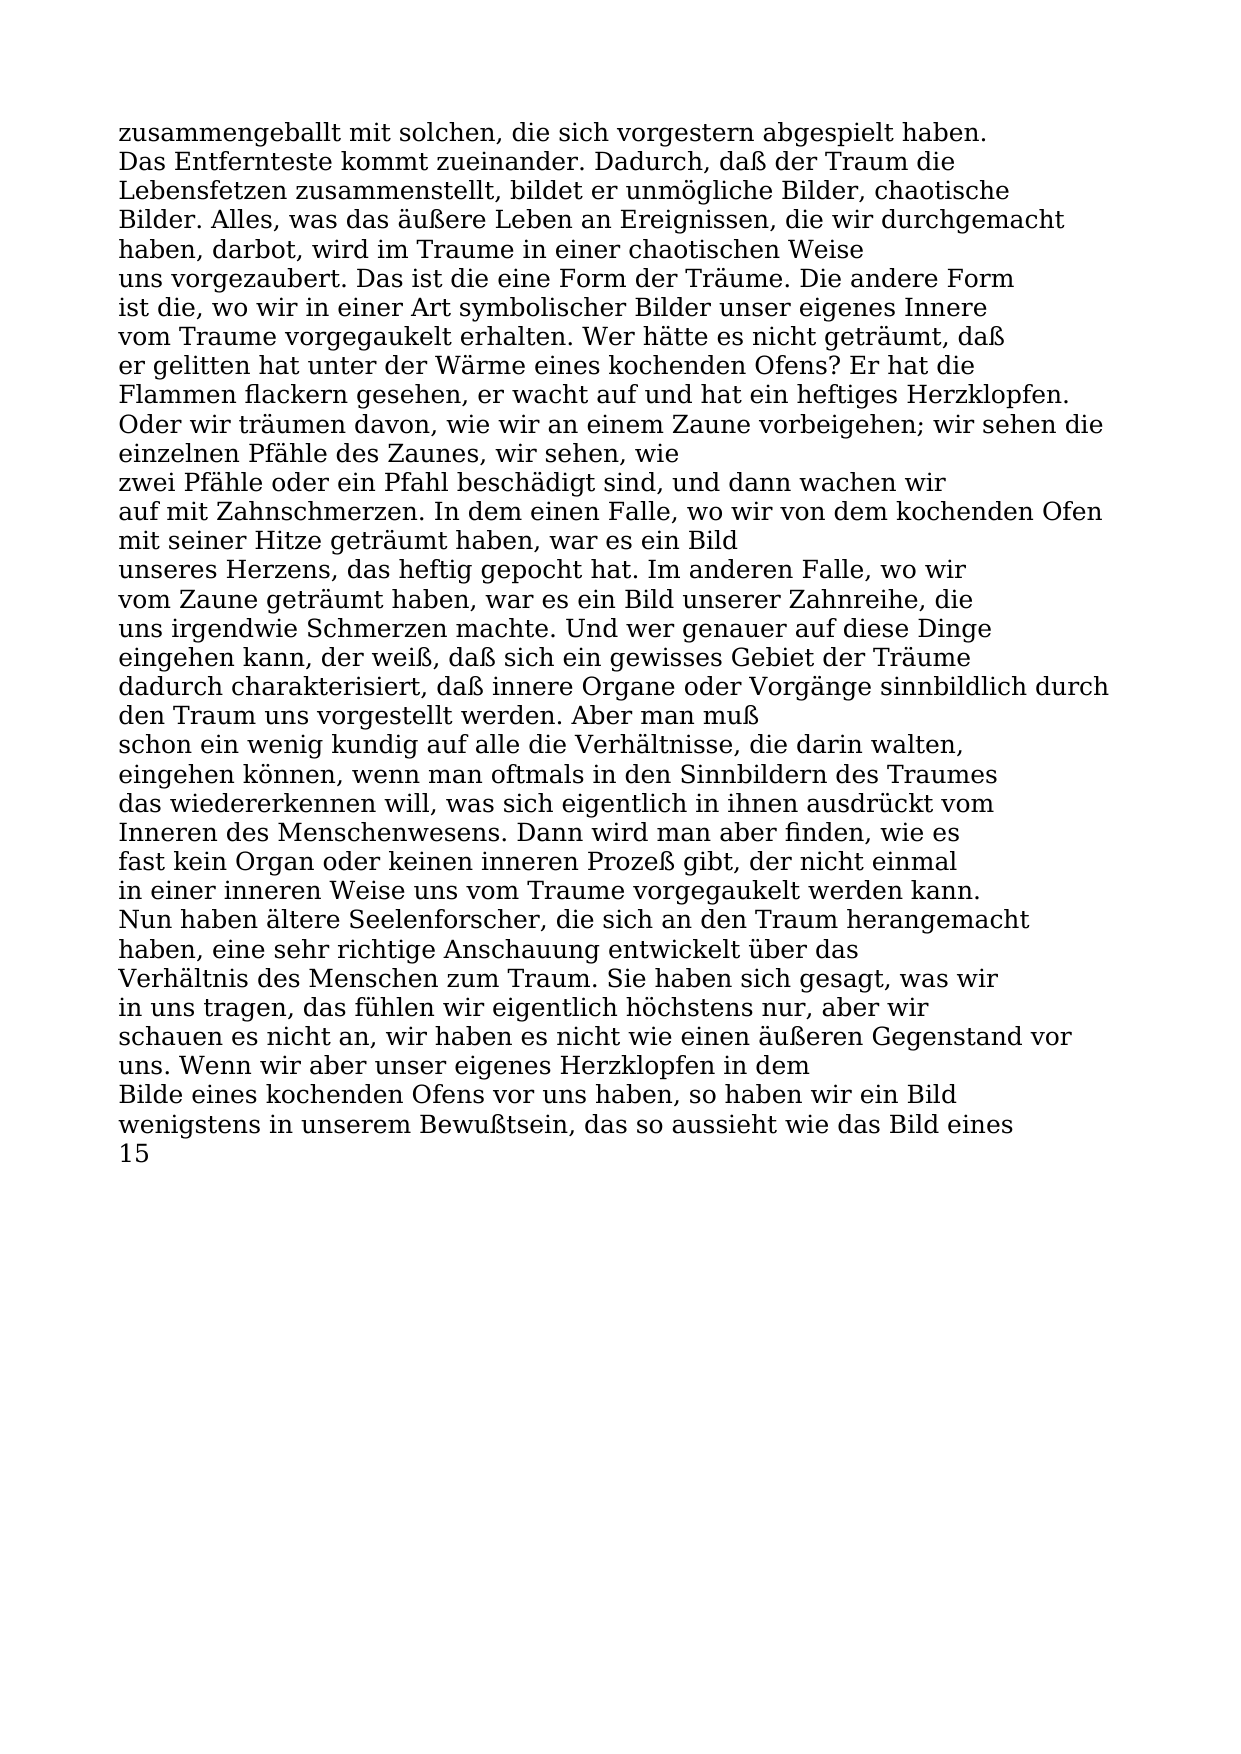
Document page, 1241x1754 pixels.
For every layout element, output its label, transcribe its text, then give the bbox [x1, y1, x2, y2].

text unseres Herzens, das heftig gepocht hat. Im anderen Falle, wo wir [118, 556, 1122, 585]
text Bilde eines kochenden Ofens vor uns haben, so haben wir ein Bild [118, 1081, 1122, 1110]
text Das Entfernteste kommt zueinander. Dadurch, daß der Traum die [118, 147, 1122, 176]
text eingehen können, wenn man oftmals in den Sinnbildern des Traumes [118, 760, 1122, 789]
text er gelitten hat unter der Wärme eines kochenden Ofens? Er hat die [118, 351, 1122, 381]
text Flammen flackern gesehen, er wacht auf und hat ein heftiges Herzklopfen. Oder wir träumen davon, wie wir an einem Zaune vorbeigehen; wir sehen die einzelnen Pfähle des Zaunes, wir sehen, wie [118, 381, 1122, 468]
text wenigstens in unserem Bewußtsein, das so aussieht wie das Bild eines [118, 1110, 1122, 1139]
text uns vorgezaubert. Das ist die eine Form der Träume. Die andere Form [118, 264, 1122, 293]
text zwei Pfähle oder ein Pfahl beschädigt sind, und dann wachen wir [118, 468, 1122, 497]
text Verhältnis des Menschen zum Traum. Sie haben sich gesagt, was wir [118, 964, 1122, 993]
text vom Traume vorgegaukelt erhalten. Wer hätte es nicht geträumt, daß [118, 322, 1122, 351]
text Inneren des Menschenwesens. Dann wird man aber finden, wie es [118, 818, 1122, 847]
text auf mit Zahnschmerzen. In dem einen Falle, wo wir von dem kochenden Ofen mit seiner Hitze geträumt haben, war es ein Bild [118, 497, 1122, 556]
text zusammengeballt mit solchen, die sich vorgestern abgespielt haben. [118, 118, 1122, 147]
text das wiedererkennen will, was sich eigentlich in ihnen ausdrückt vom [118, 789, 1122, 818]
text in einer inneren Weise uns vom Traume vorgegaukelt werden kann. [118, 876, 1122, 906]
text in uns tragen, das fühlen wir eigentlich höchstens nur, aber wir [118, 993, 1122, 1022]
text ist die, wo wir in einer Art symbolischer Bilder unser eigenes Innere [118, 293, 1122, 322]
text fast kein Organ oder keinen inneren Prozeß gibt, der nicht einmal [118, 847, 1122, 876]
text eingehen kann, der weiß, daß sich ein gewisses Gebiet der Träume [118, 643, 1122, 672]
text schon ein wenig kundig auf alle die Verhältnisse, die darin walten, [118, 731, 1122, 760]
text Bilder. Alles, was das äußere Leben an Ereignissen, die wir durchgemacht haben, darbot, wird im Traume in einer chaotischen Weise [118, 206, 1122, 264]
text Nun haben ältere Seelenforscher, die sich an den Traum herangemacht haben, eine sehr richtige Anschauung entwickelt über das [118, 906, 1122, 964]
text schauen es nicht an, wir haben es nicht wie einen äußeren Gegenstand vor uns. Wenn wir aber unser eigenes Herzklopfen in dem [118, 1022, 1122, 1081]
text vom Zaune geträumt haben, war es ein Bild unserer Zahnreihe, die [118, 585, 1122, 614]
text dadurch charakterisiert, daß innere Organe oder Vorgänge sinnbildlich durch den Traum uns vorgestellt werden. Aber man muß [118, 672, 1122, 731]
text Lebensfetzen zusammenstellt, bildet er unmögliche Bilder, chaotische [118, 176, 1122, 206]
text 15 [118, 1139, 1122, 1168]
text uns irgendwie Schmerzen machte. Und wer genauer auf diese Dinge [118, 614, 1122, 643]
